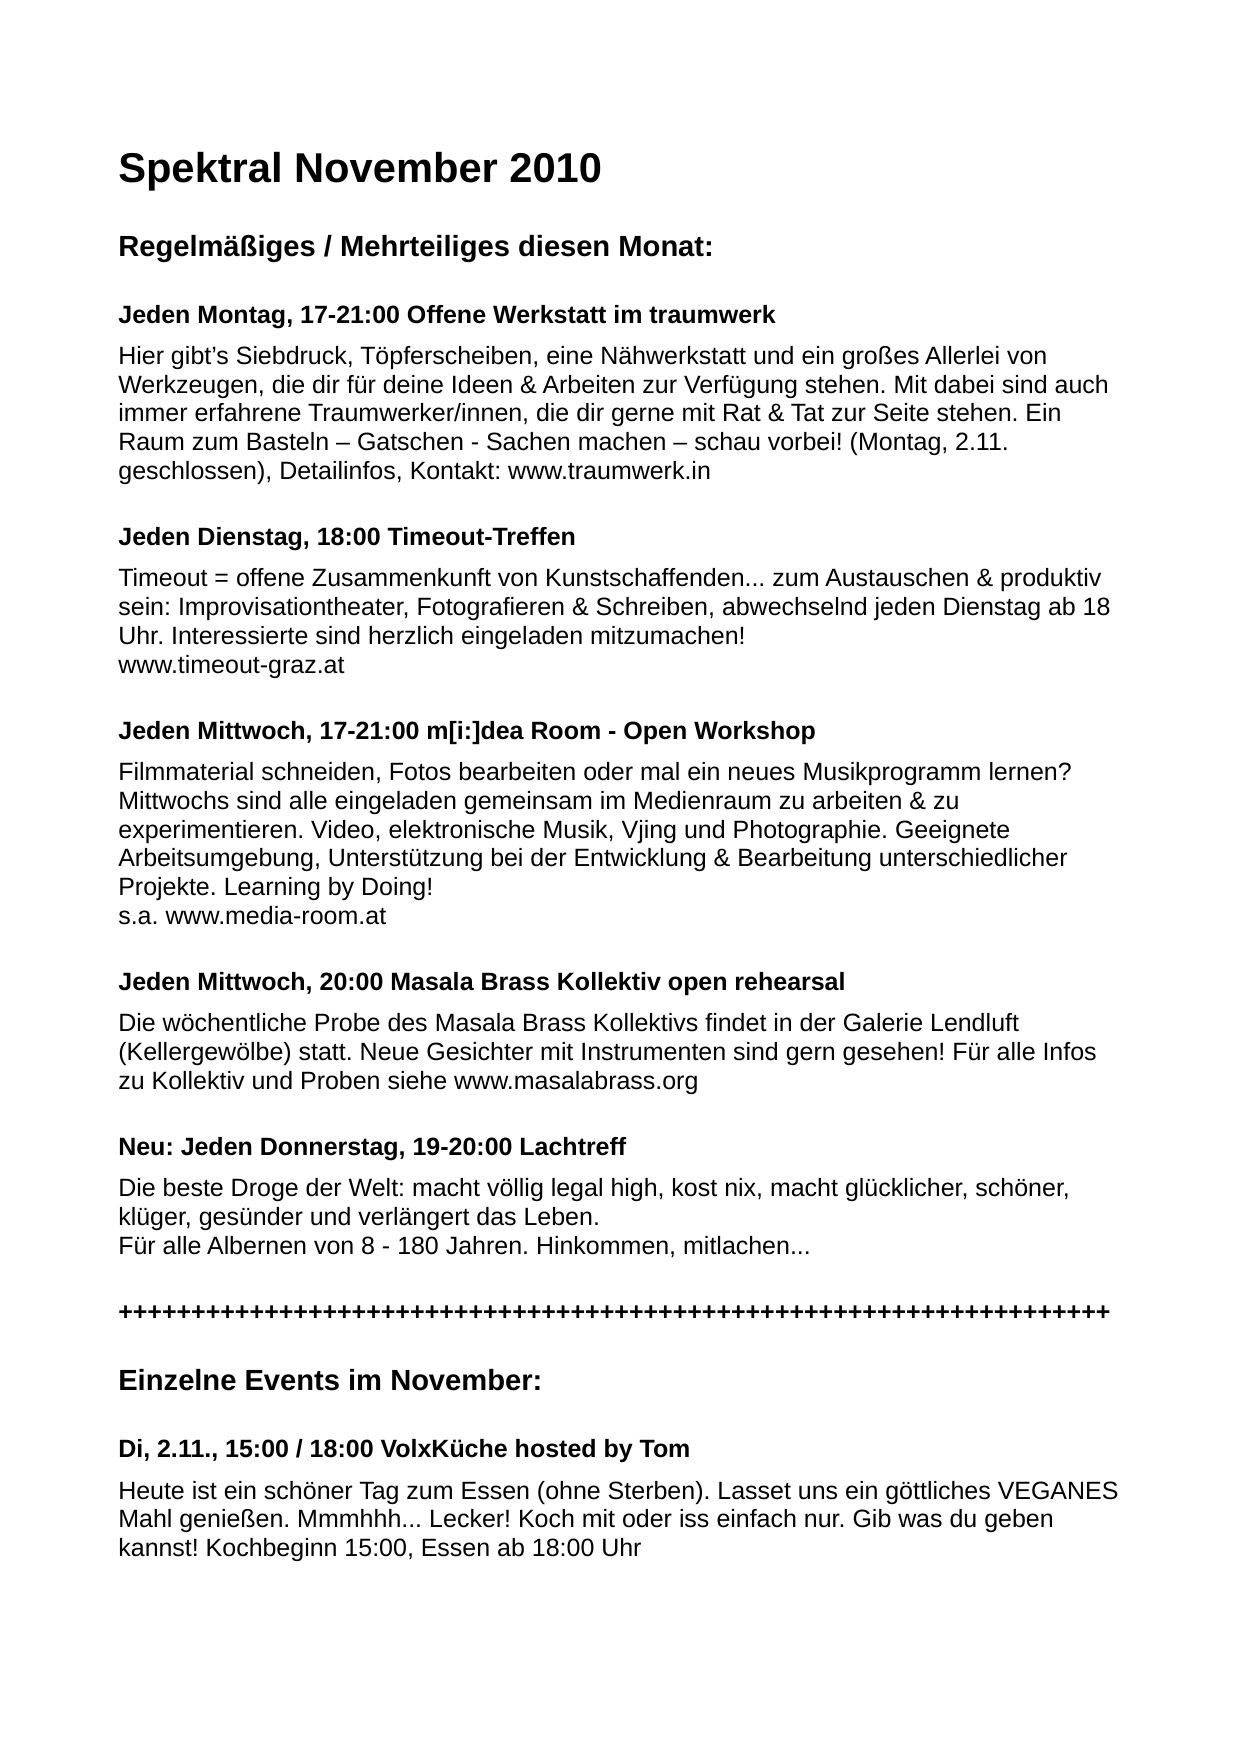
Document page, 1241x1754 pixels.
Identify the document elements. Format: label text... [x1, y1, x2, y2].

subtitle Jeden Montag, 17-21:00 Offene Werkstatt im traumwerk [118, 299, 1122, 328]
text Heute ist ein schöner Tag zum Essen (ohne Sterben). Lasset uns ein göttliches VEGANES Mahl genießen. Mmmhhh... Lecker! Koch mit oder iss einfach nur. Gib was du geben kannst! Kochbeginn 15:00, Essen ab 18:00 Uhr [118, 1476, 1122, 1562]
text Timeout = offene Zusammenkunft von Kunstschaffenden... zum Austauschen & produktiv sein: Improvisationtheater, Fotografieren & Schreiben, abwechselnd jeden Dienstag ab 18 Uhr. Interessierte sind herzlich eingeladen mitzumachen! www.timeout-graz.at [118, 563, 1122, 678]
subtitle ++++++++++++++++++++++++++++++++++++++++++++++++++++++++++++++++++++ [118, 1297, 1122, 1326]
subtitle Jeden Dienstag, 18:00 Timeout-Treffen [118, 522, 1122, 551]
subtitle Jeden Mittwoch, 17-21:00 m[i:]dea Room - Open Workshop [118, 716, 1122, 744]
subtitle Spektral November 2010 [118, 143, 1122, 191]
subtitle Einzelne Events im November: [118, 1363, 1122, 1397]
subtitle Jeden Mittwoch, 20:00 Masala Brass Kollektiv open rehearsal [118, 967, 1122, 996]
text Filmmaterial schneiden, Fotos bearbeiten oder mal ein neues Musikprogramm lernen? Mittwochs sind alle eingeladen gemeinsam im Medienraum zu arbeiten & zu experimentieren. Video, elektronische Musik, Vjing und Photographie. Geeignete Arbeitsumgebung, Unterstützung bei der Entwicklung & Bearbeitung unterschiedlicher Projekte. Learning by Doing! s.a. www.media-room.at [118, 757, 1122, 929]
subtitle Neu: Jeden Donnerstag, 19-20:00 Lachtreff [118, 1132, 1122, 1161]
subtitle Di, 2.11., 15:00 / 18:00 VolxKüche hosted by Tom [118, 1434, 1122, 1463]
text Hier gibt’s Siebdruck, Töpferscheiben, eine Nähwerkstatt und ein großes Allerlei von Werkzeugen, die dir für deine Ideen & Arbeiten zur Verfügung stehen. Mit dabei sind auch immer erfahrene Traumwerker/innen, die dir gerne mit Rat & Tat zur Seite stehen. Ein Raum zum Basteln – Gatschen - Sachen machen – schau vorbei! (Montag, 2.11. geschlossen), Detailinfos, Kontakt: www.traumwerk.in [118, 341, 1122, 484]
subtitle Regelmäßiges / Mehrteiliges diesen Monat: [118, 228, 1122, 262]
text Die beste Droge der Welt: macht völlig legal high, kost nix, macht glücklicher, schöner, klüger, gesünder und verlängert das Leben. Für alle Albernen von 8 - 180 Jahren. Hinkommen, mitlachen... [118, 1173, 1122, 1259]
text Die wöchentliche Probe des Masala Brass Kollektivs findet in der Galerie Lendluft (Kellergewölbe) statt. Neue Gesichter mit Instrumenten sind gern gesehen! Für alle Infos zu Kollektiv und Proben siehe www.masalabrass.org [118, 1008, 1122, 1094]
